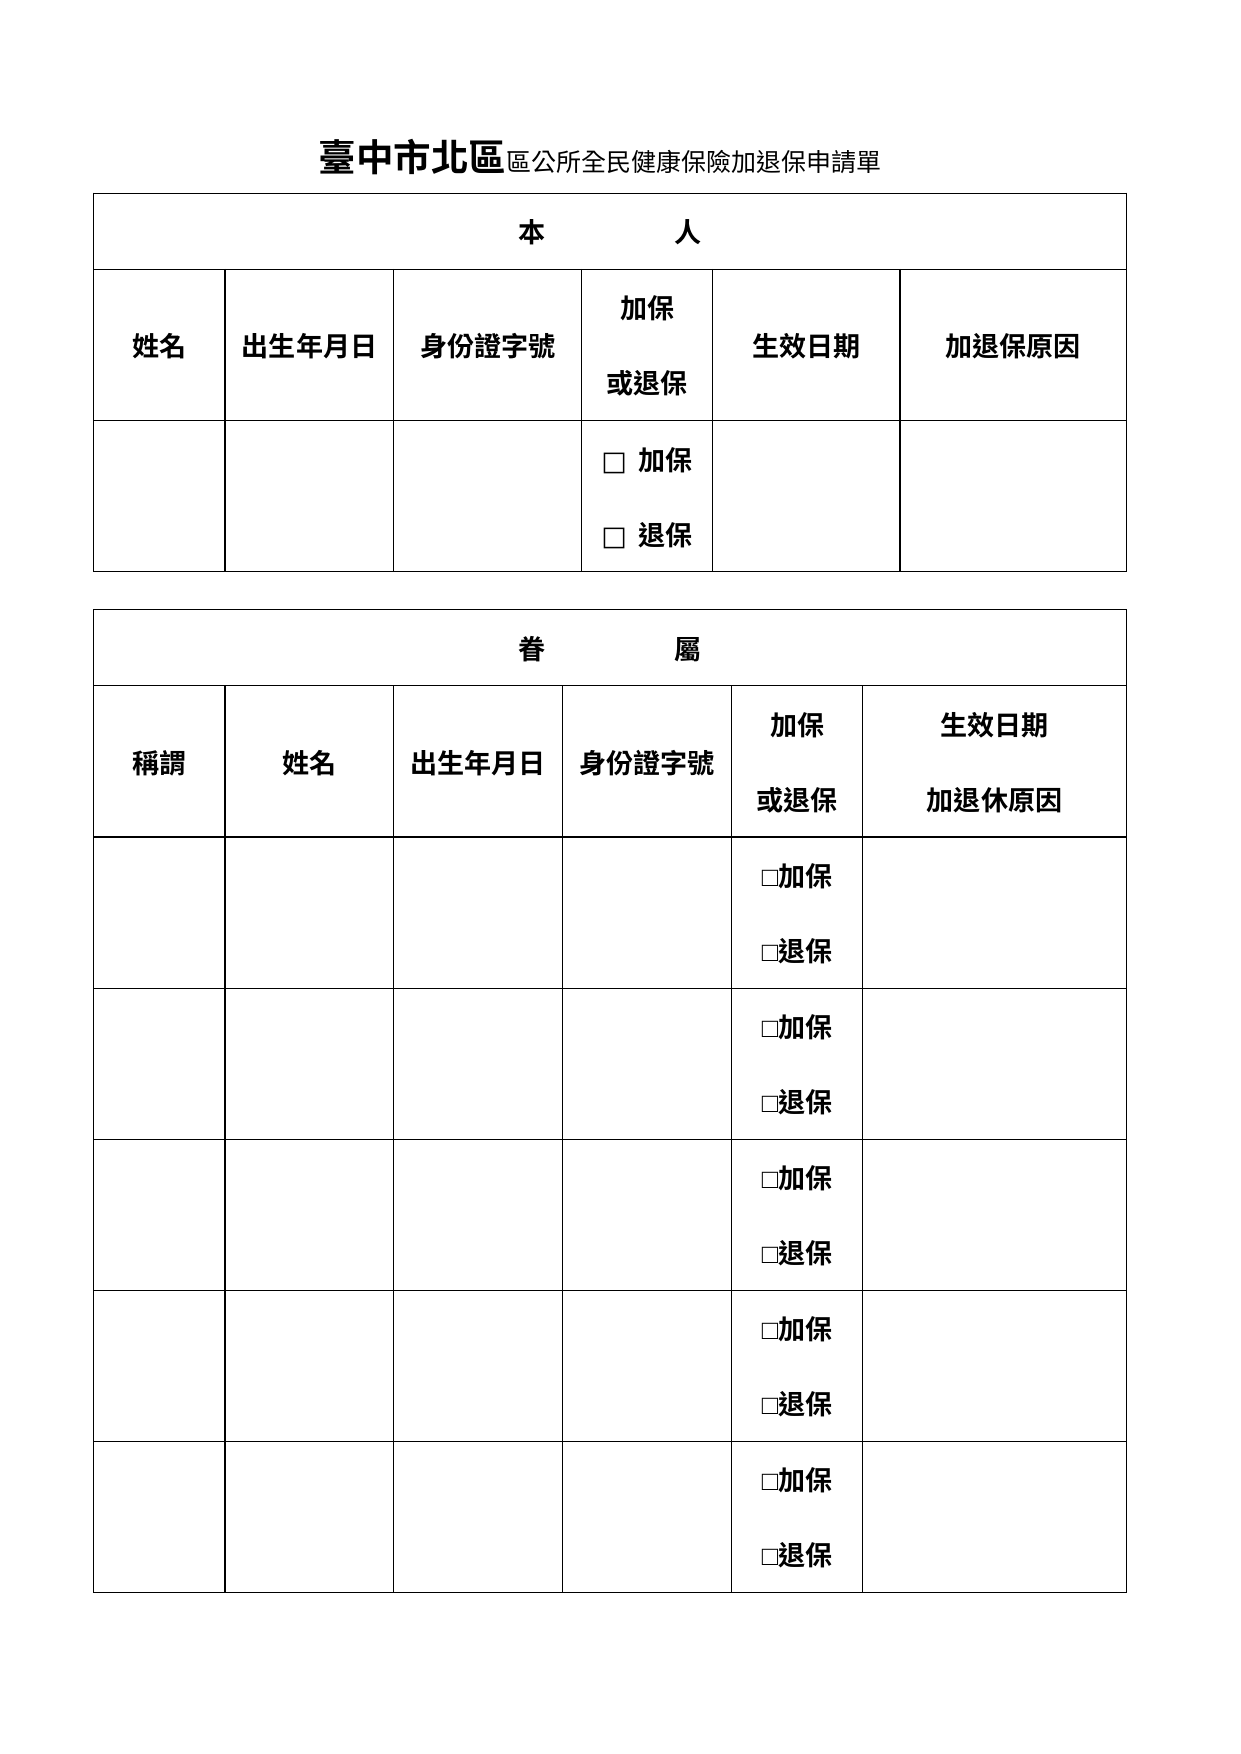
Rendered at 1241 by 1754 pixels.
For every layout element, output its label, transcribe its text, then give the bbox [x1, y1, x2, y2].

table_cell □加保 □退保 [732, 1291, 862, 1441]
text 臺中市北區區公所全民健康保險加退保申請單 [94, 118, 1106, 193]
table_cell [394, 989, 562, 1138]
table_cell [563, 1291, 731, 1441]
table_cell 加退保原因 [901, 270, 1126, 420]
table_cell 身份證字號 [394, 270, 581, 420]
table_cell [863, 1140, 1126, 1289]
table_cell 生效日期 [713, 270, 899, 420]
table_cell [394, 421, 581, 571]
table_cell [863, 989, 1126, 1138]
table_cell [394, 1291, 562, 1441]
table_cell □加保 □退保 [732, 1442, 862, 1592]
table_cell [394, 838, 562, 987]
table_cell 出生年月日 [394, 686, 562, 836]
table_cell 稱謂 [94, 686, 224, 836]
table_cell [226, 1442, 393, 1592]
table_cell [563, 989, 731, 1138]
table_cell [226, 1140, 393, 1289]
table_cell [563, 838, 731, 987]
table_cell [394, 1140, 562, 1289]
table_header 本 人 [94, 194, 1126, 269]
table_cell [94, 1140, 224, 1289]
table_cell 姓名 [94, 270, 224, 420]
table_cell 生效日期 加退休原因 [863, 686, 1126, 836]
table_cell [94, 421, 224, 571]
table_cell [226, 989, 393, 1138]
table_cell 出生年月日 [226, 270, 393, 420]
table_cell [394, 1442, 562, 1592]
table_cell [863, 838, 1126, 987]
table_cell 加保 或退保 [582, 270, 712, 420]
table_cell [713, 421, 899, 571]
table_cell 身份證字號 [563, 686, 731, 836]
table_cell [94, 838, 224, 987]
table_cell 加保 退保 [582, 421, 712, 571]
table_cell [226, 838, 393, 987]
table_cell □加保 □退保 [732, 838, 862, 987]
table_cell [901, 421, 1126, 571]
table_cell [94, 1442, 224, 1592]
table_cell [226, 1291, 393, 1441]
table_cell [94, 989, 224, 1138]
table_cell [563, 1140, 731, 1289]
table_cell [863, 1291, 1126, 1441]
table_cell [563, 1442, 731, 1592]
table_cell 姓名 [226, 686, 393, 836]
table_header 眷 屬 [94, 610, 1126, 685]
table_cell □加保 □退保 [732, 989, 862, 1138]
table_cell □加保 □退保 [732, 1140, 862, 1289]
table_cell 加保 或退保 [732, 686, 862, 836]
table_cell [863, 1442, 1126, 1592]
table_cell [226, 421, 393, 571]
table_cell [94, 1291, 224, 1441]
